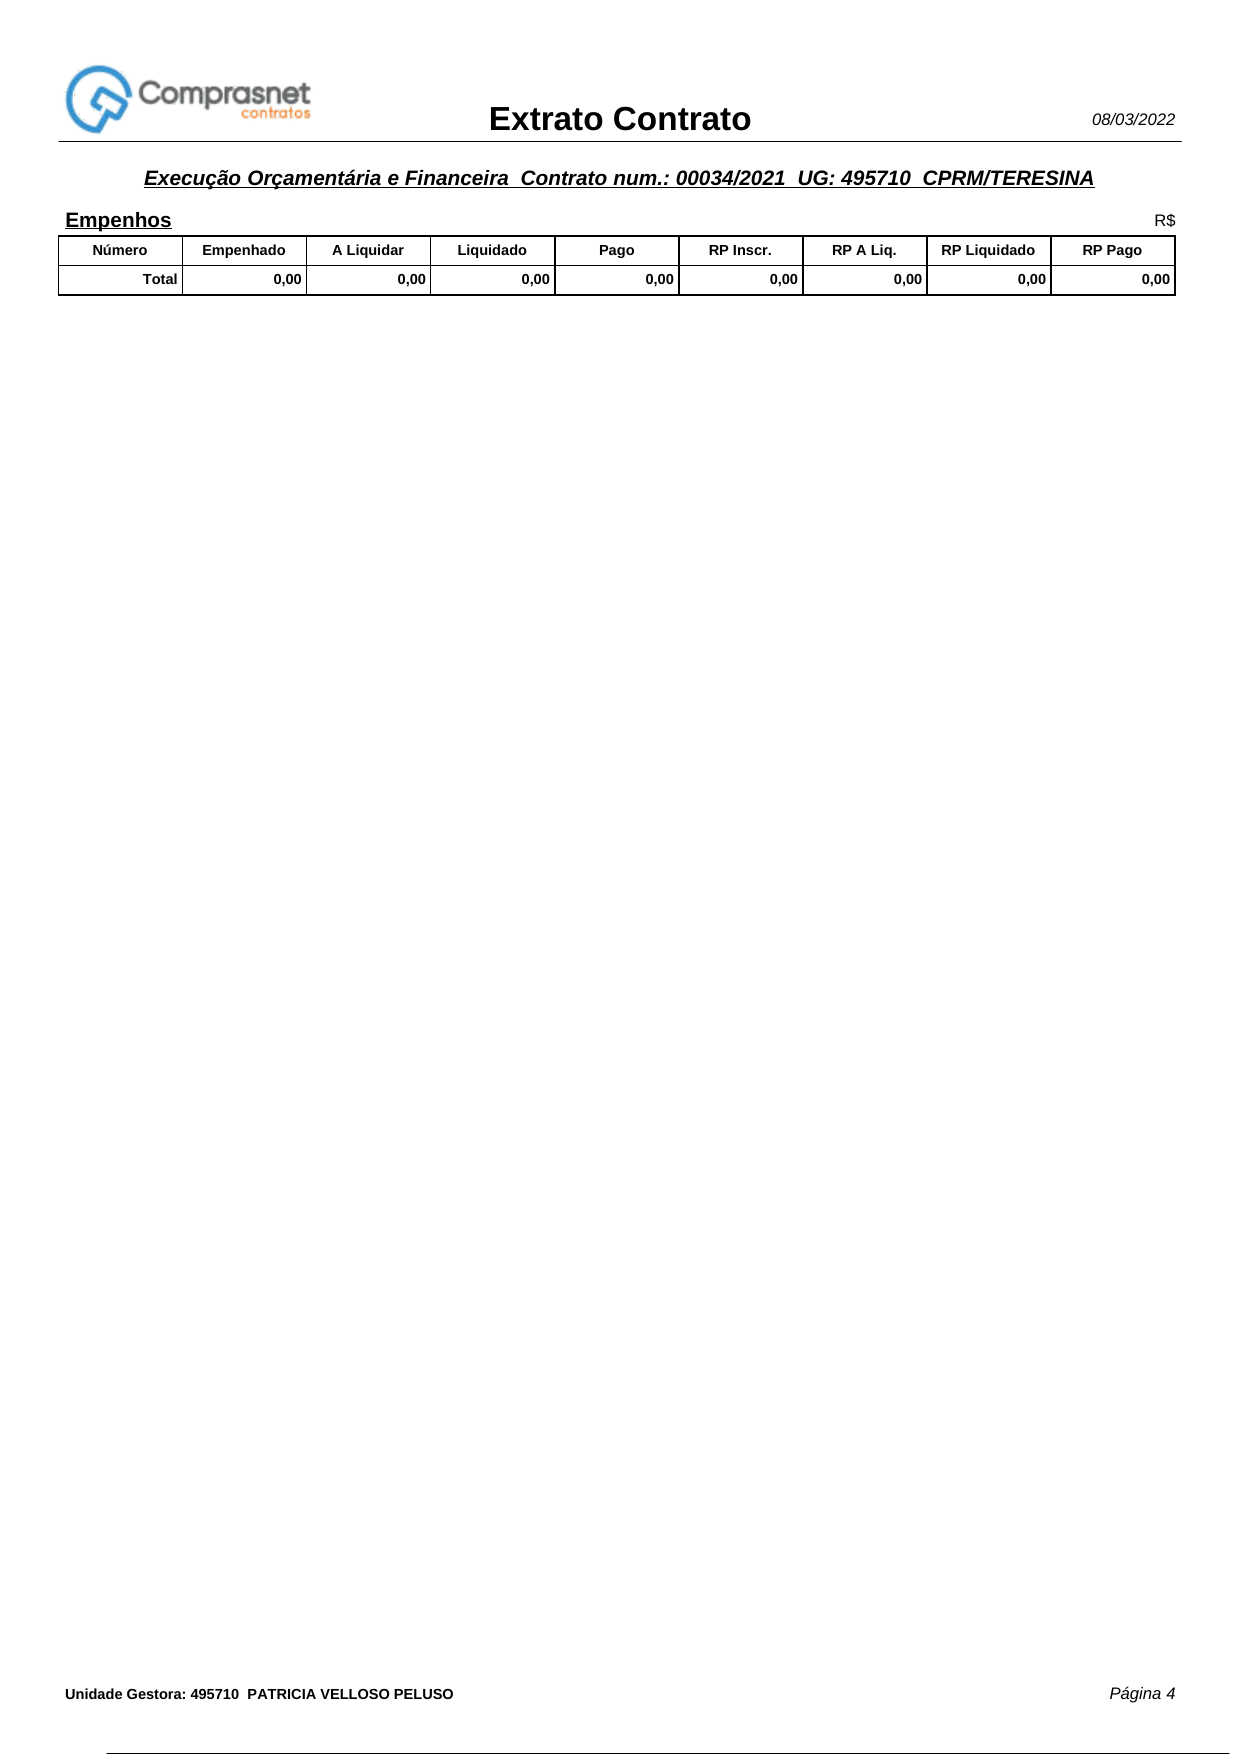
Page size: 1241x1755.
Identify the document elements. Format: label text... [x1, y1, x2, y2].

table_cell Total [59, 266, 182, 294]
table_cell 0,00 [680, 266, 802, 294]
text Empenhos R$ [48, 207, 1193, 231]
table_header RP Pago [1052, 237, 1174, 264]
table_cell 0,00 [1052, 266, 1174, 294]
table_header RP Liquidado [928, 237, 1050, 264]
table_cell 0,00 [804, 266, 926, 294]
table_cell 0,00 [183, 266, 306, 294]
table_cell 0,00 [928, 266, 1050, 294]
table_header Número [59, 237, 182, 264]
table_header RP A Liq. [804, 237, 926, 264]
table_header Liquidado [431, 237, 554, 264]
table_header Empenhado [183, 237, 306, 264]
table_header RP Inscr. [680, 237, 802, 264]
table_cell 0,00 [307, 266, 430, 294]
table_cell 0,00 [556, 266, 678, 294]
table_header A Liquidar [307, 237, 430, 264]
subtitle Execução Orçamentária e Financeira ­ Contrato num.: 00034/2021 ­ UG: 495710 ­ CPRM/TERESINA [48, 166, 1193, 190]
table_cell 0,00 [431, 266, 554, 294]
table_header Pago [556, 237, 678, 264]
